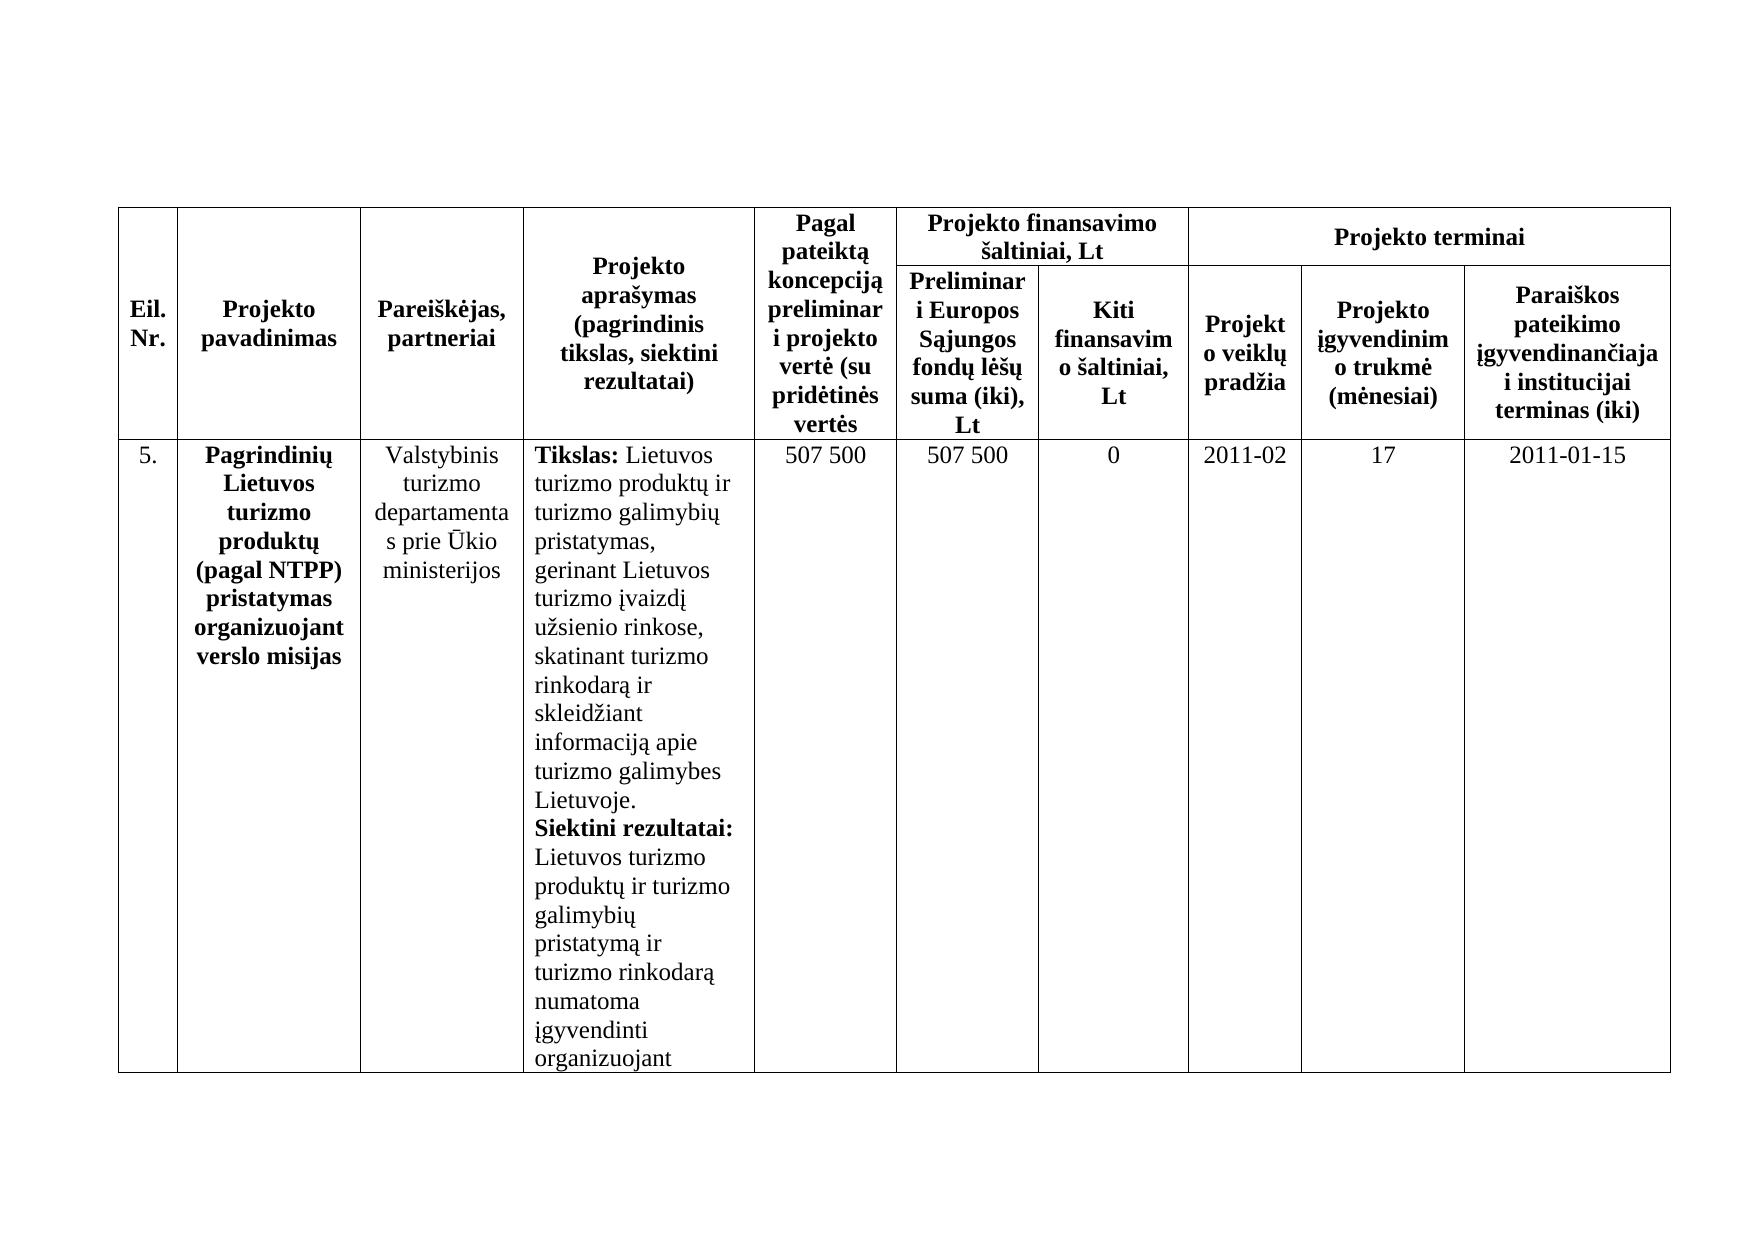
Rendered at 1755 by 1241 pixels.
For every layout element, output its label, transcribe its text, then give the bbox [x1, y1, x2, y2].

table_header Projekto finansavimo šaltiniai, Lt [897, 208, 1188, 265]
table_cell Pagrindinių Lietuvos turizmo produktų (pagal NTPP) pristatymas organizuojant verslo misijas [178, 440, 360, 1072]
table_cell 2011-02 [1189, 440, 1301, 1072]
table_cell Projekto įgyvendinimo trukmė (mėnesiai) [1302, 266, 1464, 439]
table_cell Projekto veiklų pradžia [1189, 266, 1301, 439]
table_header Projekto pavadinimas [178, 208, 360, 439]
table_header Projekto aprašymas (pagrindinis tikslas, siektini rezultatai) [524, 208, 754, 439]
table_cell 2011-01-15 [1465, 440, 1670, 1072]
table_cell 507 500 [755, 440, 896, 1072]
table_cell 507 500 [897, 440, 1038, 1072]
table_cell Kiti finansavimo šaltiniai, Lt [1039, 266, 1188, 439]
table_cell Valstybinis turizmo departamentas prie Ūkio ministerijos [361, 440, 523, 1072]
table_cell 5. [119, 440, 177, 1072]
table_cell Paraiškos pateikimo įgyvendinančiajai institucijai terminas (iki) [1465, 266, 1670, 439]
table_header Eil. Nr. [119, 208, 177, 439]
table_header Pareiškėjas, partneriai [361, 208, 523, 439]
table_header Projekto terminai [1189, 208, 1670, 265]
table_header Pagal pateiktą koncepciją preliminari projekto vertė (su pridėtinės vertės mokesčiu), Lt [755, 208, 896, 439]
table_cell 17 [1302, 440, 1464, 1072]
table_cell Tikslas: Lietuvos turizmo produktų ir turizmo galimybių pristatymas, gerinant Lietuvos turizmo įvaizdį užsienio rinkose, skatinant turizmo rinkodarą ir skleidžiant informaciją apie turizmo galimybes Lietuvoje. Siektini rezultatai: Lietuvos turizmo produktų ir turizmo galimybių pristatymą ir turizmo rinkodarą numatoma įgyvendinti organizuojant [524, 440, 754, 1072]
table_cell Preliminari Europos Sąjungos fondų lėšų suma (iki), Lt [897, 266, 1038, 439]
table_cell 0 [1039, 440, 1188, 1072]
